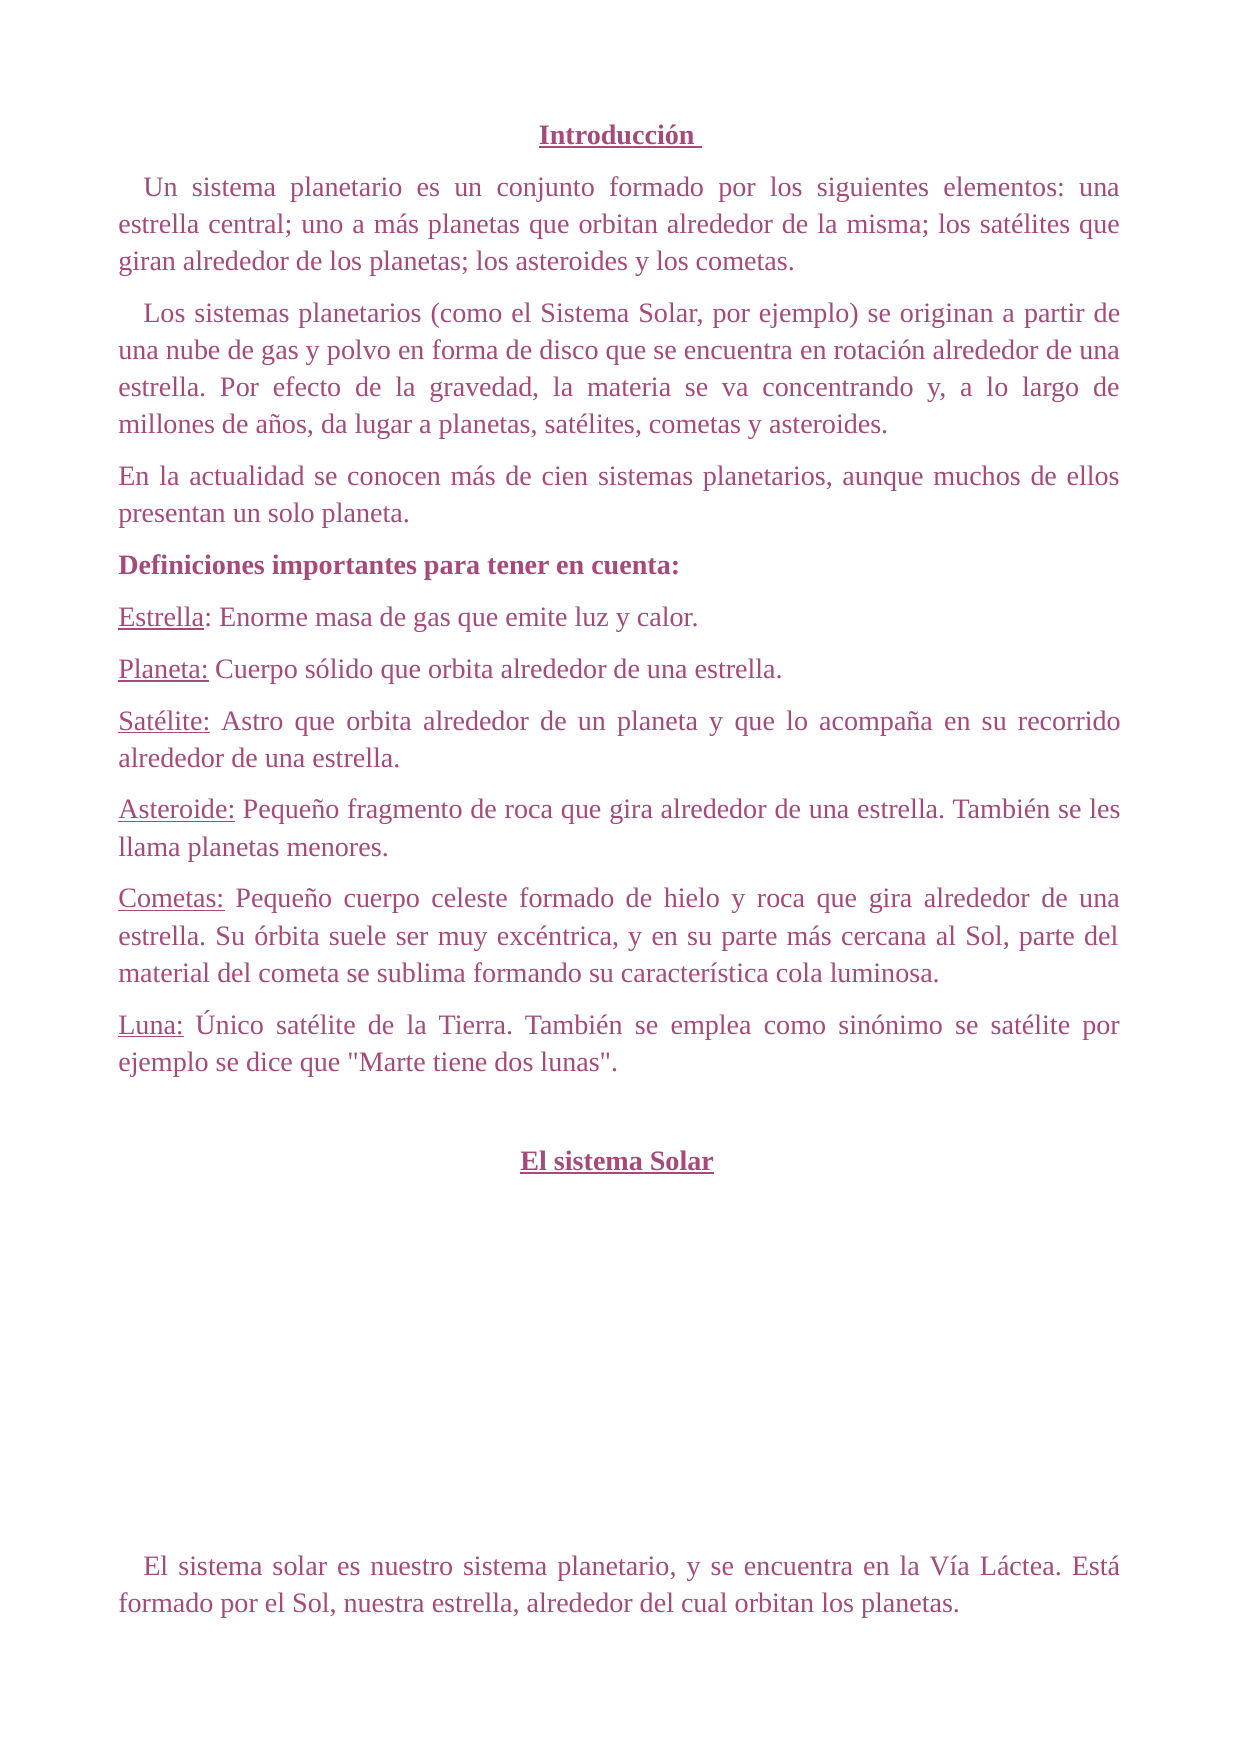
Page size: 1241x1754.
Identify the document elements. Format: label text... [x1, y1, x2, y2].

text El sistema solar es nuestro sistema planetario, y se encuentra en la Vía Láctea. Está formado por el Sol, nuestra estrella, alrededor del cual orbitan los planetas. [118, 1549, 1122, 1618]
text Los sistemas planetarios (como el Sistema Solar, por ejemplo) se originan a partir de una nube de gas y polvo en forma de disco que se encuentra en rotación alrededor de una estrella. Por efecto de la gravedad, la materia se va concentrando y, a lo largo de millones de años, da lugar a planetas, satélites, cometas y asteroides. [118, 296, 1122, 440]
text Luna: Único satélite de la Tierra. También se emplea como sinónimo se satélite por ejemplo se dice que "Marte tiene dos lunas". [118, 1008, 1122, 1077]
text Definiciones importantes para tener en cuenta: [118, 548, 1122, 581]
text Asteroide: Pequeño fragmento de roca que gira alrededor de una estrella. También se les llama planetas menores. [118, 793, 1122, 862]
text Un sistema planetario es un conjunto formado por los siguientes elementos: una estrella central; uno a más planetas que orbitan alrededor de la misma; los satélites que giran alrededor de los planetas; los asteroides y los cometas. [118, 170, 1122, 277]
text Introducción [118, 118, 1122, 151]
text Satélite: Astro que orbita alrededor de un planeta y que lo acompaña en su recorrido alrededor de una estrella. [118, 704, 1122, 773]
text Planeta: Cuerpo sólido que orbita alrededor de una estrella. [118, 652, 1122, 684]
text Cometas: Pequeño cuerpo celeste formado de hielo y roca que gira alrededor de una estrella. Su órbita suele ser muy excéntrica, y en su parte más cercana al Sol, parte del material del cometa se sublima formando su característica cola luminosa. [118, 882, 1122, 988]
text El sistema Solar [118, 1144, 1122, 1177]
text En la actualidad se conocen más de cien sistemas planetarios, aunque muchos de ellos presentan un solo planeta. [118, 459, 1122, 529]
text Estrella: Enorme masa de gas que emite luz y calor. [118, 600, 1122, 632]
